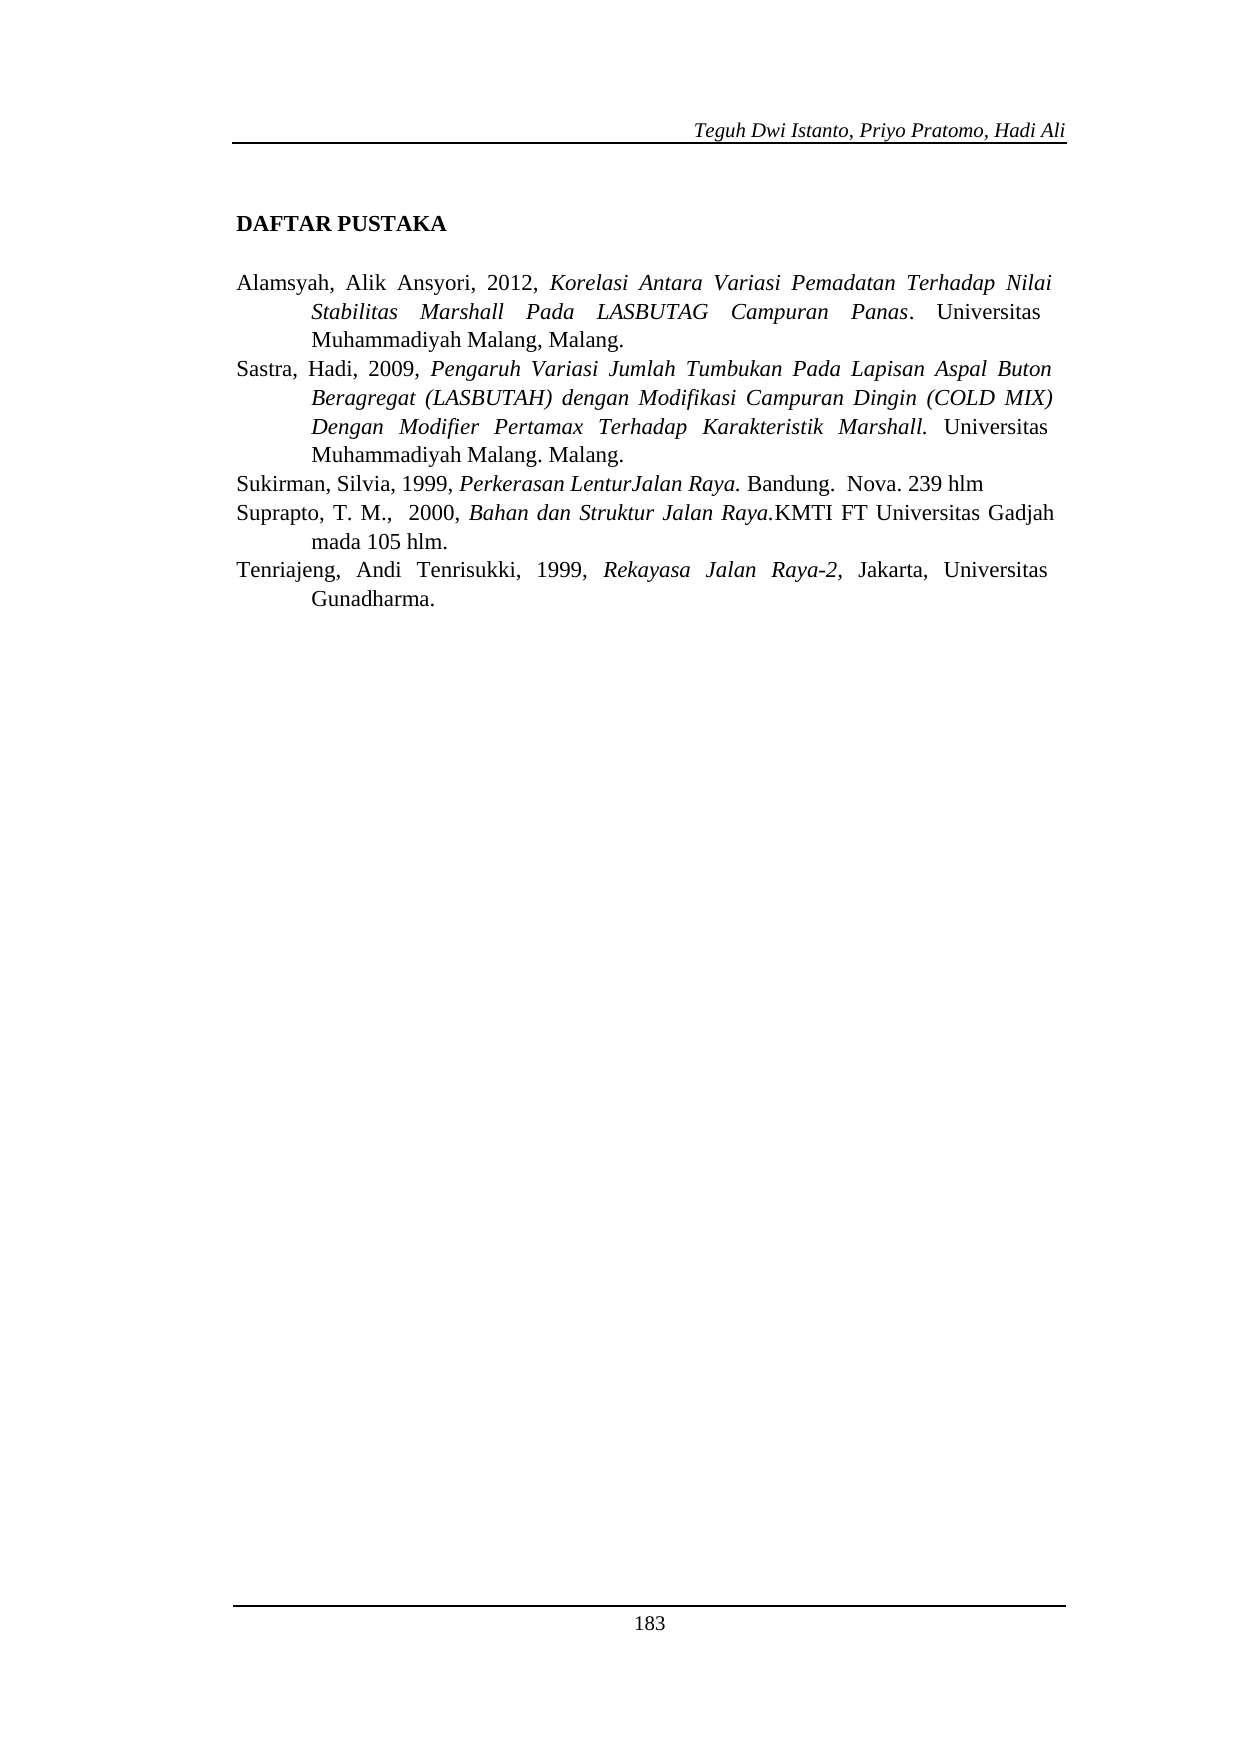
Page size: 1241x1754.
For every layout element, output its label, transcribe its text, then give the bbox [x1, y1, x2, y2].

text DAFTAR PUSTAKA [236, 209, 1063, 236]
text Sastra, Hadi, 2009, Pengaruh Variasi Jumlah Tumbukan Pada Lapisan Aspal Buton Beragregat (LASBUTAH) dengan Modifikasi Campuran Dingin (COLD MIX) Dengan Modifier Pertamax Terhadap Karakteristik Marshall. Universitas Muhammadiyah Malang. Malang. [236, 353, 1063, 468]
text Sukirman, Silvia, 1999, Perkerasan LenturJalan Raya. Bandung. Nova. 239 hlm [236, 468, 1063, 497]
text Suprapto, T. M., 2000, Bahan dan Struktur Jalan Raya.KMTI FT Universitas Gadjah mada 105 hlm. [236, 497, 1063, 554]
text Tenriajeng, Andi Tenrisukki, 1999, Rekayasa Jalan Raya-2, Jakarta, Universitas Gunadharma. [236, 554, 1063, 612]
text Alamsyah, Alik Ansyori, 2012, Korelasi Antara Variasi Pemadatan Terhadap Nilai Stabilitas Marshall Pada LASBUTAG Campuran Panas. Universitas Muhammadiyah Malang, Malang. [236, 267, 1063, 353]
